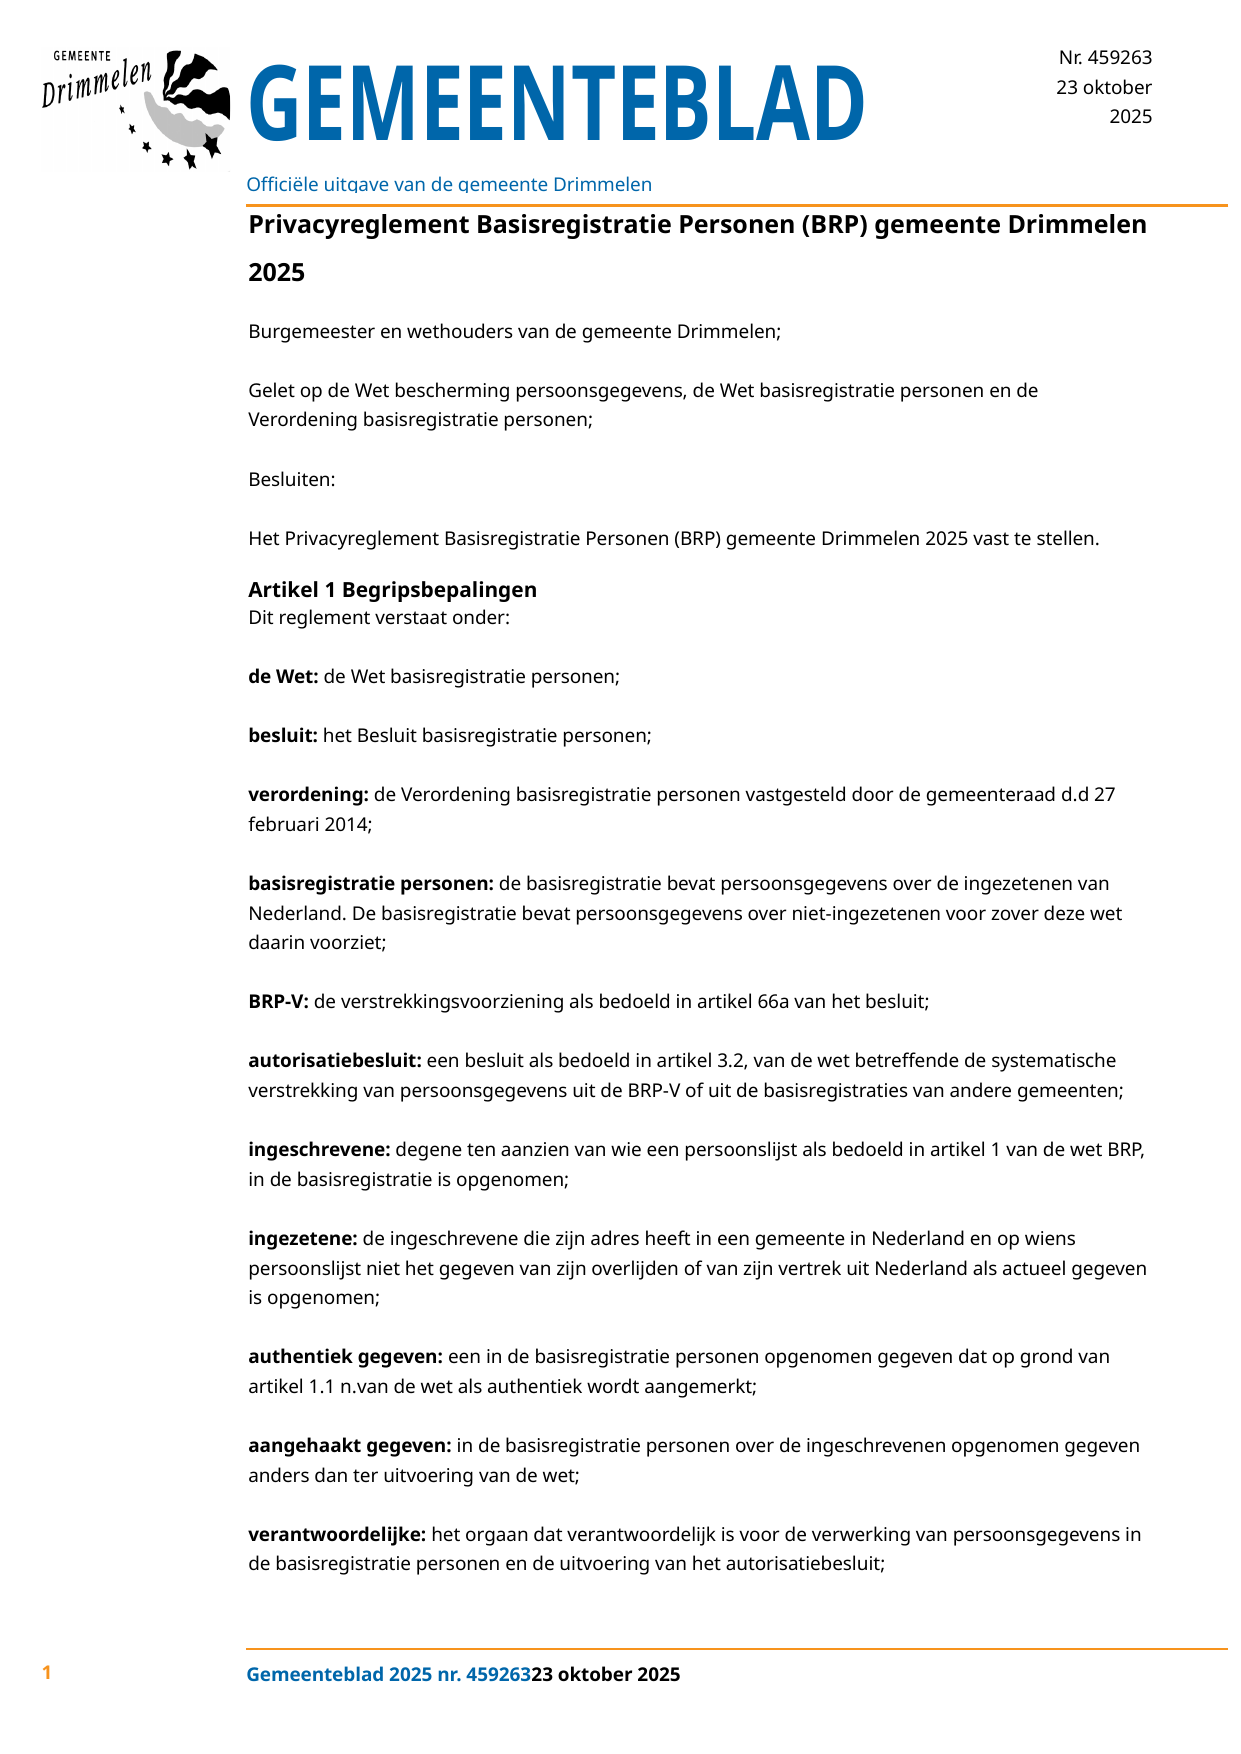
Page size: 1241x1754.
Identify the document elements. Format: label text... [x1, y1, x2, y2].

text authentiek gegeven: een in de basisregistratie personen opgenomen gegeven dat op grond van artikel 1.1 n.van de wet als authentiek wordt aangemerkt; [248, 1343, 1152, 1399]
text verordening: de Verordening basisregistratie personen vastgesteld door de gemeenteraad d.d 27 februari 2014; [248, 781, 1152, 837]
text basisregistratie personen: de basisregistratie bevat persoonsgegevens over de ingezetenen van Nederland. De basisregistratie bevat persoonsgegevens over niet-ingezetenen voor zover deze wet daarin voorziet; [248, 870, 1152, 955]
text verantwoordelijke: het orgaan dat verantwoordelijk is voor de verwerking van persoonsgegevens in de basisregistratie personen en de uitvoering van het autorisatiebesluit; [248, 1521, 1152, 1576]
text autorisatiebesluit: een besluit als bedoeld in artikel 3.2, van de wet betreffende de systematische verstrekking van persoonsgegevens uit de BRP-V of uit de basisregistraties van andere gemeenten; [248, 1048, 1152, 1103]
text Burgemeester en wethouders van de gemeente Drimmelen; [248, 318, 1152, 344]
text Privacyreglement Basisregistratie Personen (BRP) gemeente Drimmelen 2025 [248, 207, 1152, 288]
text de Wet: de Wet basisregistratie personen; [248, 663, 1152, 689]
picture [41, 47, 231, 172]
text Het Privacyreglement Basisregistratie Personen (BRP) gemeente Drimmelen 2025 vast te stellen. [248, 525, 1152, 551]
text aangehaakt gegeven: in de basisregistratie personen over de ingeschrevenen opgenomen gegeven anders dan ter uitvoering van de wet; [248, 1432, 1152, 1487]
text ingeschrevene: degene ten aanzien van wie een persoonslijst als bedoeld in artikel 1 van de wet BRP, in de basisregistratie is opgenomen; [248, 1136, 1152, 1192]
text BRP-V: de verstrekkingsvoorziening als bedoeld in artikel 66a van het besluit; [248, 988, 1152, 1014]
text Dit reglement verstaat onder: [248, 604, 1152, 629]
text Besluiten: [248, 466, 1152, 492]
text besluit: het Besluit basisregistratie personen; [248, 722, 1152, 748]
text Gelet op de Wet bescherming persoonsgegevens, de Wet basisregistratie personen en de Verordening basisregistratie personen; [248, 377, 1152, 432]
text Artikel 1 Begripsbepalingen [248, 575, 1152, 604]
text ingezetene: de ingeschrevene die zijn adres heeft in een gemeente in Nederland en op wiens persoonslijst niet het gegeven van zijn overlijden of van zijn vertrek uit Nederland als actueel gegeven is opgenomen; [248, 1225, 1152, 1310]
